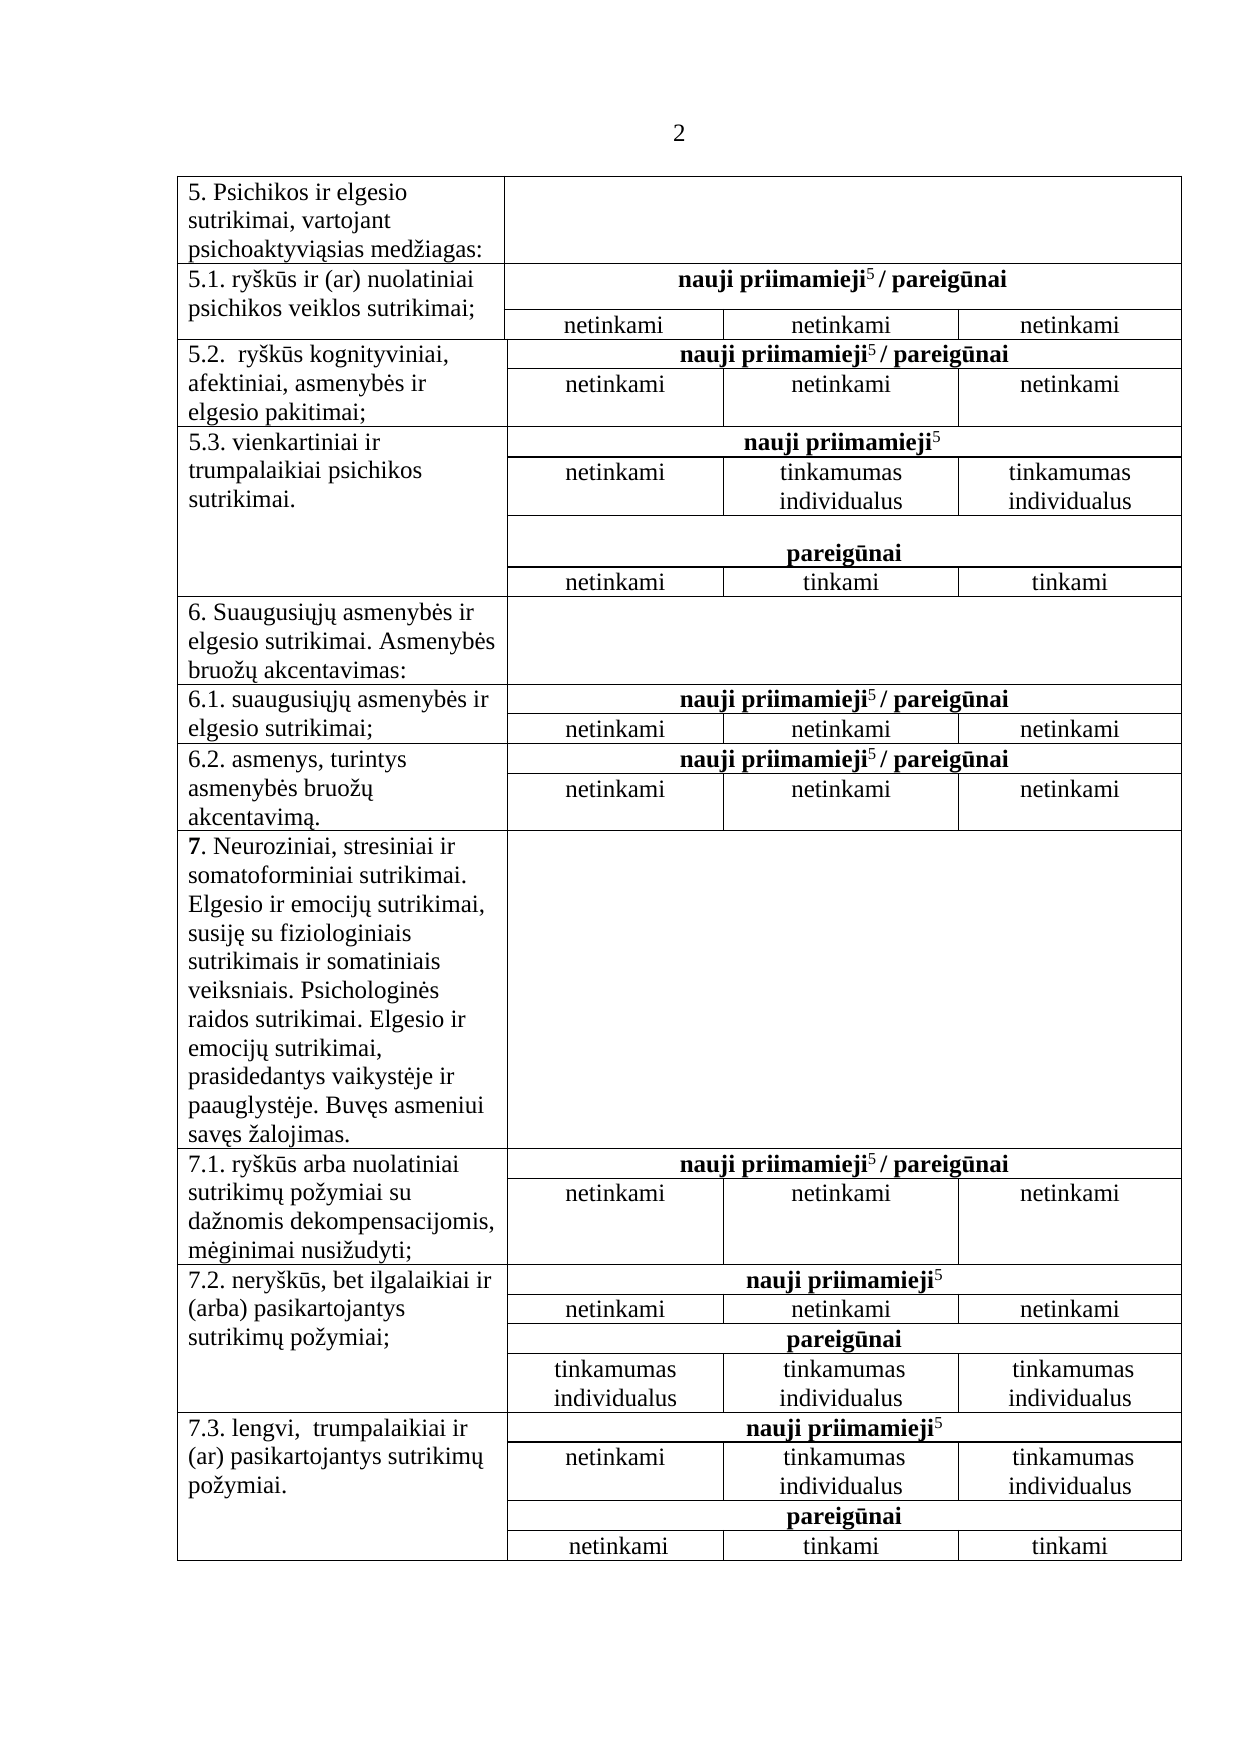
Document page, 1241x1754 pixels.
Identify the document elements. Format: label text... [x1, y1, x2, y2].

table_cell 7.3. lengvi, trumpalaikiai ir (ar) pasikartojantys sutrikimų požymiai. [178, 1413, 507, 1559]
table_cell netinkami [724, 774, 958, 830]
table_cell 5.3. vienkartiniai ir trumpalaikiai psichikos sutrikimai. [178, 427, 507, 596]
table_cell [508, 597, 1181, 683]
table_cell netinkami [724, 310, 958, 338]
table_cell nauji priimamieji5 [508, 427, 1181, 456]
table_cell netinkami [508, 458, 723, 515]
table_cell netinkami [508, 1443, 723, 1500]
table_cell tinkamumas individualus [959, 1443, 1181, 1500]
table_cell 6. Suaugusiųjų asmenybės ir elgesio sutrikimai. Asmenybės bruožų akcentavimas: [178, 597, 507, 683]
table_cell tinkamumas individualus [724, 458, 958, 515]
table_cell netinkami [959, 1295, 1181, 1323]
table_cell tinkamumas individualus [959, 458, 1181, 515]
table_cell netinkami [959, 714, 1181, 743]
table_cell netinkami [508, 1531, 723, 1559]
table_cell netinkami [508, 714, 723, 743]
table_cell tinkami [724, 1531, 958, 1559]
table_cell netinkami [508, 568, 723, 596]
table_cell nauji priimamieji5 [508, 1265, 1181, 1293]
table_cell netinkami [505, 310, 723, 338]
table_cell 5.2. ryškūs kognityviniai, afektiniai, asmenybės ir elgesio pakitimai; [178, 340, 507, 426]
table_cell netinkami [508, 774, 723, 830]
table_cell 7.1. ryškūs arba nuolatiniai sutrikimų požymiai su dažnomis dekompensacijomis, mėginimai nusižudyti; [178, 1149, 507, 1264]
table_cell tinkami [959, 568, 1181, 596]
table_cell 7.2. neryškūs, bet ilgalaikiai ir (arba) pasikartojantys sutrikimų požymiai; [178, 1265, 507, 1412]
table_cell nauji priimamieji5 [508, 1413, 1181, 1441]
table_cell pareigūnai [508, 1501, 1181, 1530]
table_cell nauji priimamieji5 / pareigūnai [508, 744, 1181, 773]
table_cell netinkami [724, 369, 958, 426]
table_cell nauji priimamieji5 / pareigūnai [508, 340, 1181, 368]
table_cell [508, 831, 1181, 1148]
table_cell netinkami [959, 310, 1181, 338]
table_cell tinkamumas individualus [508, 1354, 723, 1412]
table_cell 5. Psichikos ir elgesio sutrikimai, vartojant psichoaktyviąsias medžiagas: [178, 177, 504, 263]
table_cell 7. Neuroziniai, stresiniai ir somatoforminiai sutrikimai. Elgesio ir emocijų sutrikimai, susiję su fiziologiniais sutrikimais ir somatiniais veiksniais. Psichologinės raidos sutrikimai. Elgesio ir emocijų sutrikimai, prasidedantys vaikystėje ir paauglystėje. Buvęs asmeniui savęs žalojimas. [178, 831, 507, 1148]
table_cell 6.2. asmenys, turintys asmenybės bruožų akcentavimą. [178, 744, 507, 830]
table_cell nauji priimamieji5 / pareigūnai [508, 1149, 1181, 1177]
table_cell nauji priimamieji5 / pareigūnai [508, 685, 1181, 713]
table_cell netinkami [959, 1179, 1181, 1264]
table_cell [505, 177, 1181, 263]
table_cell 5.1. ryškūs ir (ar) nuolatiniai psichikos veiklos sutrikimai; [178, 264, 504, 338]
table_cell pareigūnai [508, 1324, 1181, 1353]
table_cell netinkami [508, 369, 723, 426]
table_cell netinkami [508, 1295, 723, 1323]
table_cell netinkami [724, 714, 958, 743]
table_cell tinkami [959, 1531, 1181, 1559]
table_cell netinkami [508, 1179, 723, 1264]
table_cell tinkami [724, 568, 958, 596]
table_cell pareigūnai [508, 516, 1181, 566]
table_cell nauji priimamieji5 / pareigūnai [505, 264, 1181, 309]
table_cell netinkami [959, 774, 1181, 830]
table_cell netinkami [959, 369, 1181, 426]
table_cell tinkamumas individualus [724, 1443, 958, 1500]
table_cell netinkami [724, 1295, 958, 1323]
table_cell tinkamumas individualus [959, 1354, 1181, 1412]
table_cell tinkamumas individualus [724, 1354, 958, 1412]
table_cell 6.1. suaugusiųjų asmenybės ir elgesio sutrikimai; [178, 685, 507, 743]
table_cell netinkami [724, 1179, 958, 1264]
